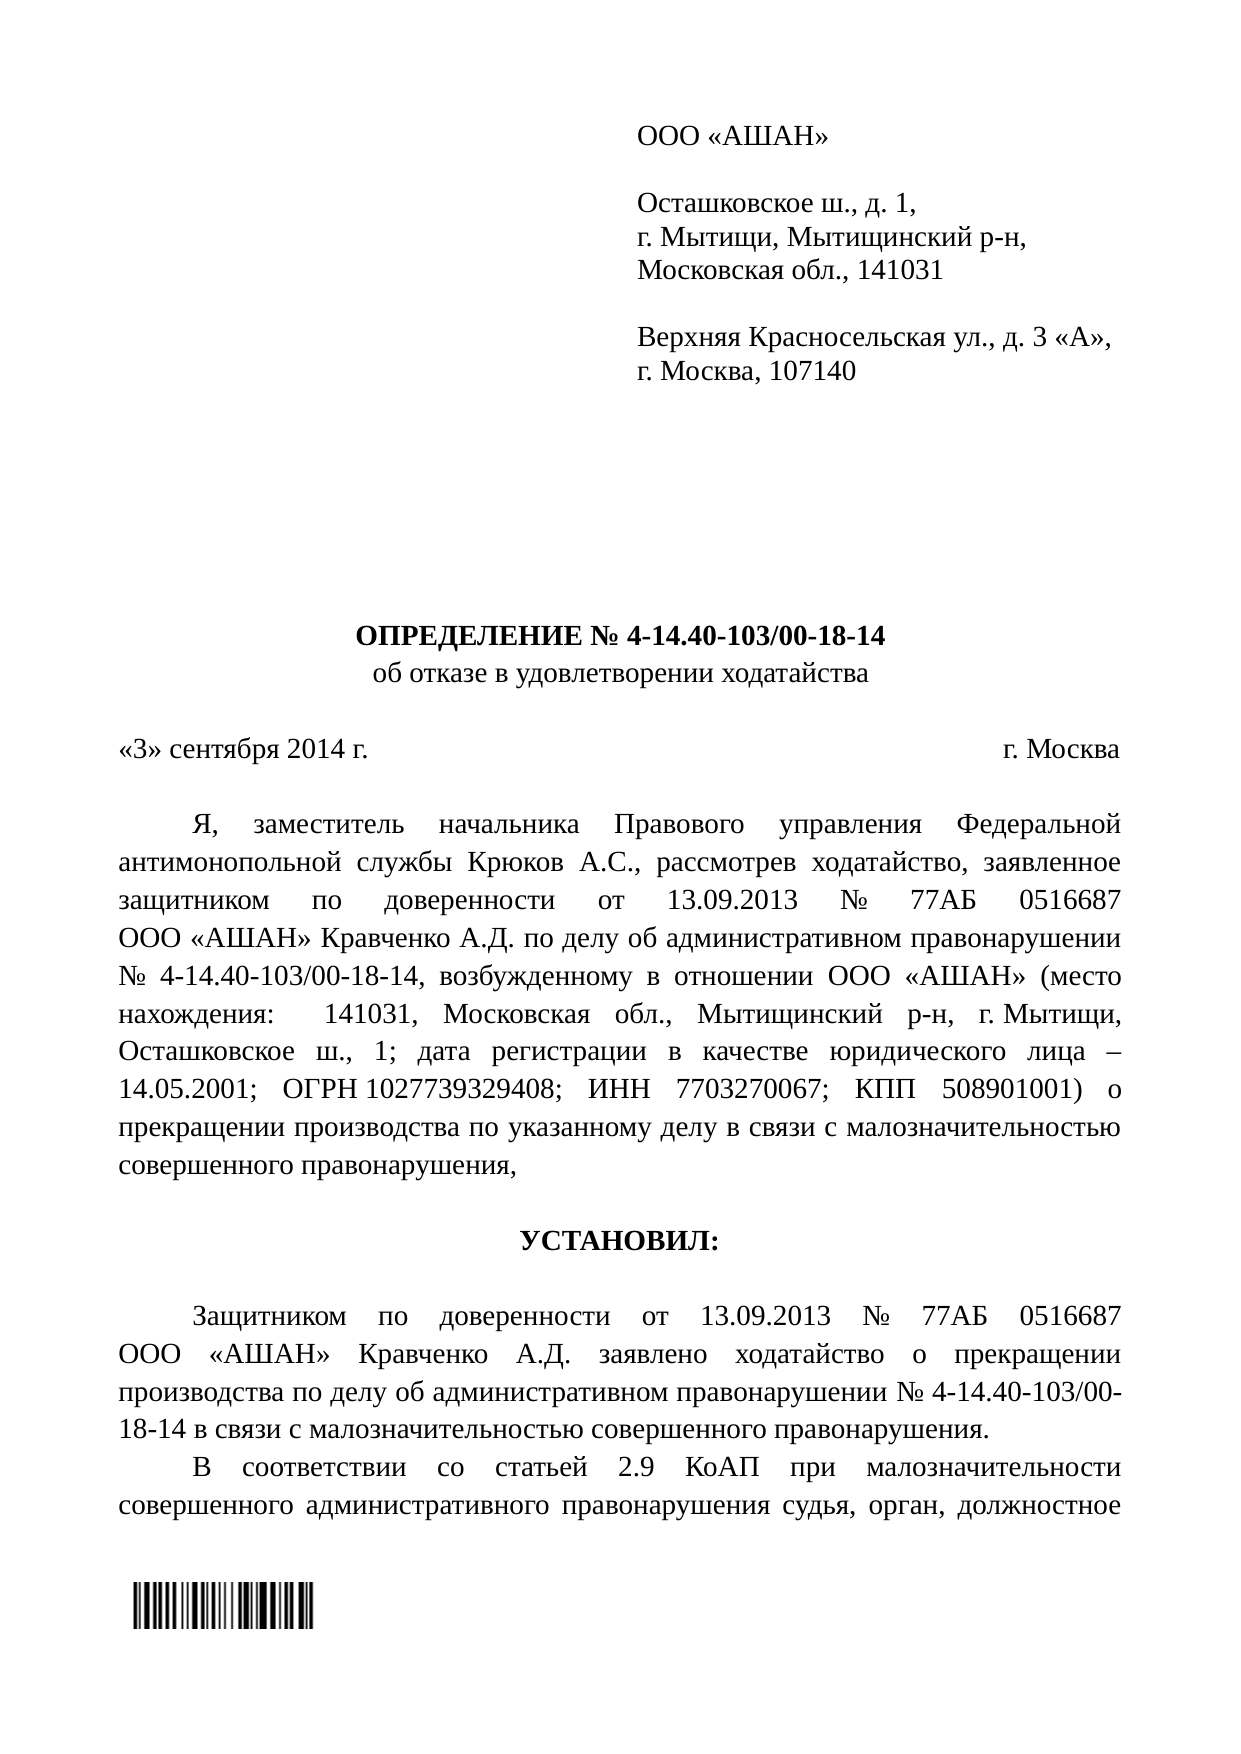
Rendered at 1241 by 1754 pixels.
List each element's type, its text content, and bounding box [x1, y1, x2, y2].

text «3» сентября 2014 г. г. Москва [118, 727, 1122, 764]
text Защитником по доверенности от 13.09.2013 № 77АБ 0516687 ООО «АШАН» Кравченко А.Д. заявлено ходатайство о прекращении производства по делу об административном правонарушении № 4-14.40-103/00-18-14 в связи с малозначительностью совершенного правонарушения. [118, 1294, 1122, 1445]
text Московская обл., 141031 [637, 252, 1122, 286]
text Верхняя Красносельская ул., д. 3 «А», [637, 319, 1122, 353]
text г. Москва, 107140 [637, 353, 1122, 386]
text Осташковское ш., д. 1, [637, 185, 1122, 219]
picture [118, 1582, 331, 1629]
text ООО «АШАН» [637, 118, 1122, 152]
text Я, заместитель начальника Правового управления Федеральной антимонопольной службы Крюков А.С., рассмотрев ходатайство, заявленное защитником по доверенности от 13.09.2013 № 77АБ 0516687 ООО «АШАН» Кравченко А.Д. по делу об административном правонарушении № 4-14.40-103/00-18-14, возбужденному в отношении ООО «АШАН» (место нахождения: 141031, Московская обл., Мытищинский р-н, г. Мытищи, Осташковское ш., 1; дата регистрации в качестве юридического лица – 14.05.2001; ОГРН 1027739329408; ИНН 7703270067; КПП 508901001) о прекращении производства по указанному делу в связи с малозначительностью совершенного правонарушения, [118, 802, 1122, 1181]
subtitle ОПРЕДЕЛЕНИЕ № 4-14.40-103/00-18-14 [118, 613, 1122, 651]
text г. Мытищи, Мытищинский р-н, [637, 219, 1122, 252]
text УСТАНОВИЛ: [117, 1218, 1122, 1256]
subtitle об отказе в удовлетворении ходатайства [118, 651, 1122, 689]
text В соответствии со статьей 2.9 КоАП при малозначительности совершенного административного правонарушения судья, орган, должностное [118, 1445, 1122, 1521]
